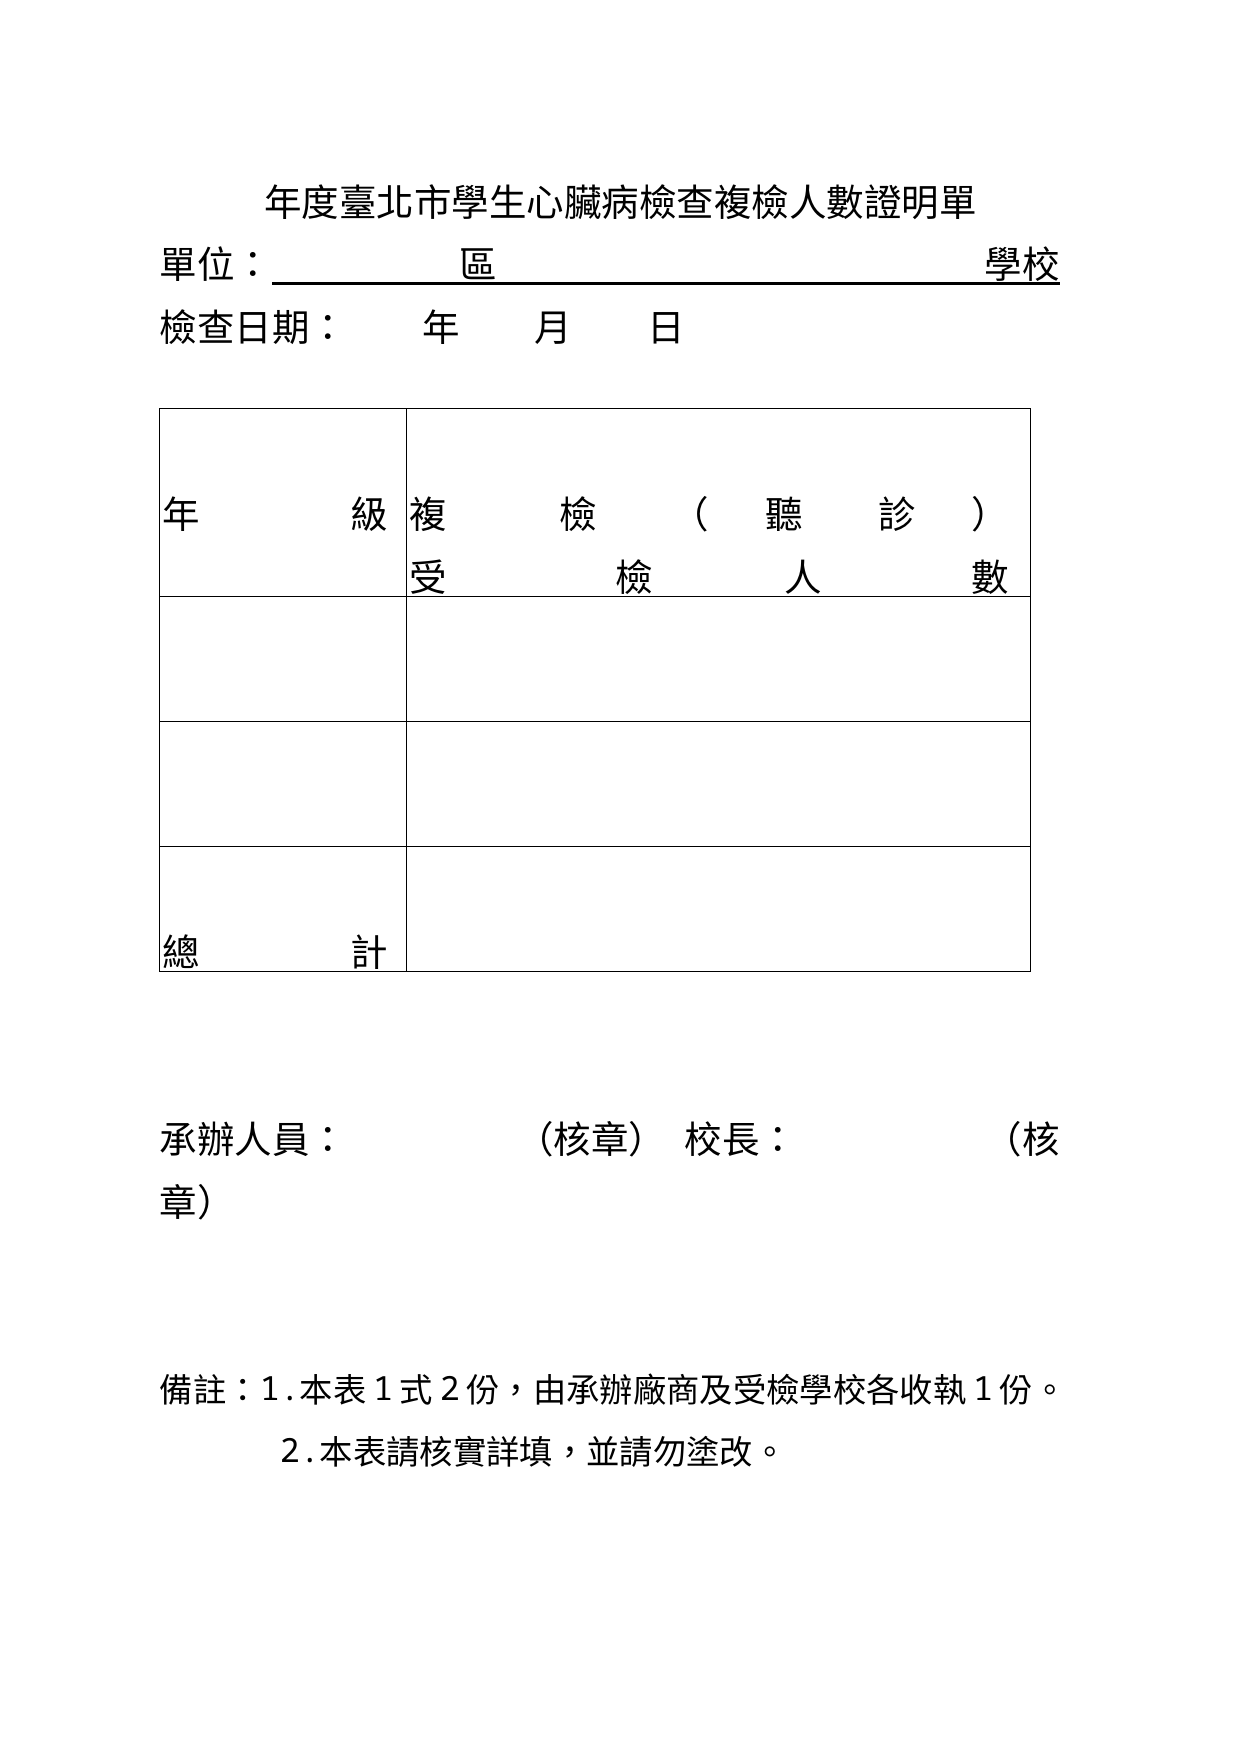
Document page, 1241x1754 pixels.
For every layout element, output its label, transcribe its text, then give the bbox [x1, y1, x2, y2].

table_cell [160, 597, 406, 721]
table_cell [407, 722, 1030, 846]
table_header 年 級 [160, 409, 406, 596]
table_cell [407, 847, 1030, 971]
table_cell [160, 722, 406, 846]
table_cell 總 計 [160, 847, 406, 971]
text 2.本表請核實詳填，並請勿塗改。 [159, 1408, 1081, 1471]
table_cell [407, 597, 1030, 721]
table_header 複 檢 （ 聽 診 ） 受 檢 人 數 [407, 409, 1030, 596]
text 年度臺北市學生心臟病檢查複檢人數證明單 [159, 158, 1081, 221]
text 備註：1.本表1式2份，由承辦廠商及受檢學校各收執1份。 [159, 1346, 1081, 1408]
text 承辦人員： （核章） 校長： （核章） [159, 1096, 1081, 1221]
text 單位： 區 學校 [159, 221, 1081, 283]
text 檢查日期： 年 月 日 [159, 283, 1081, 346]
